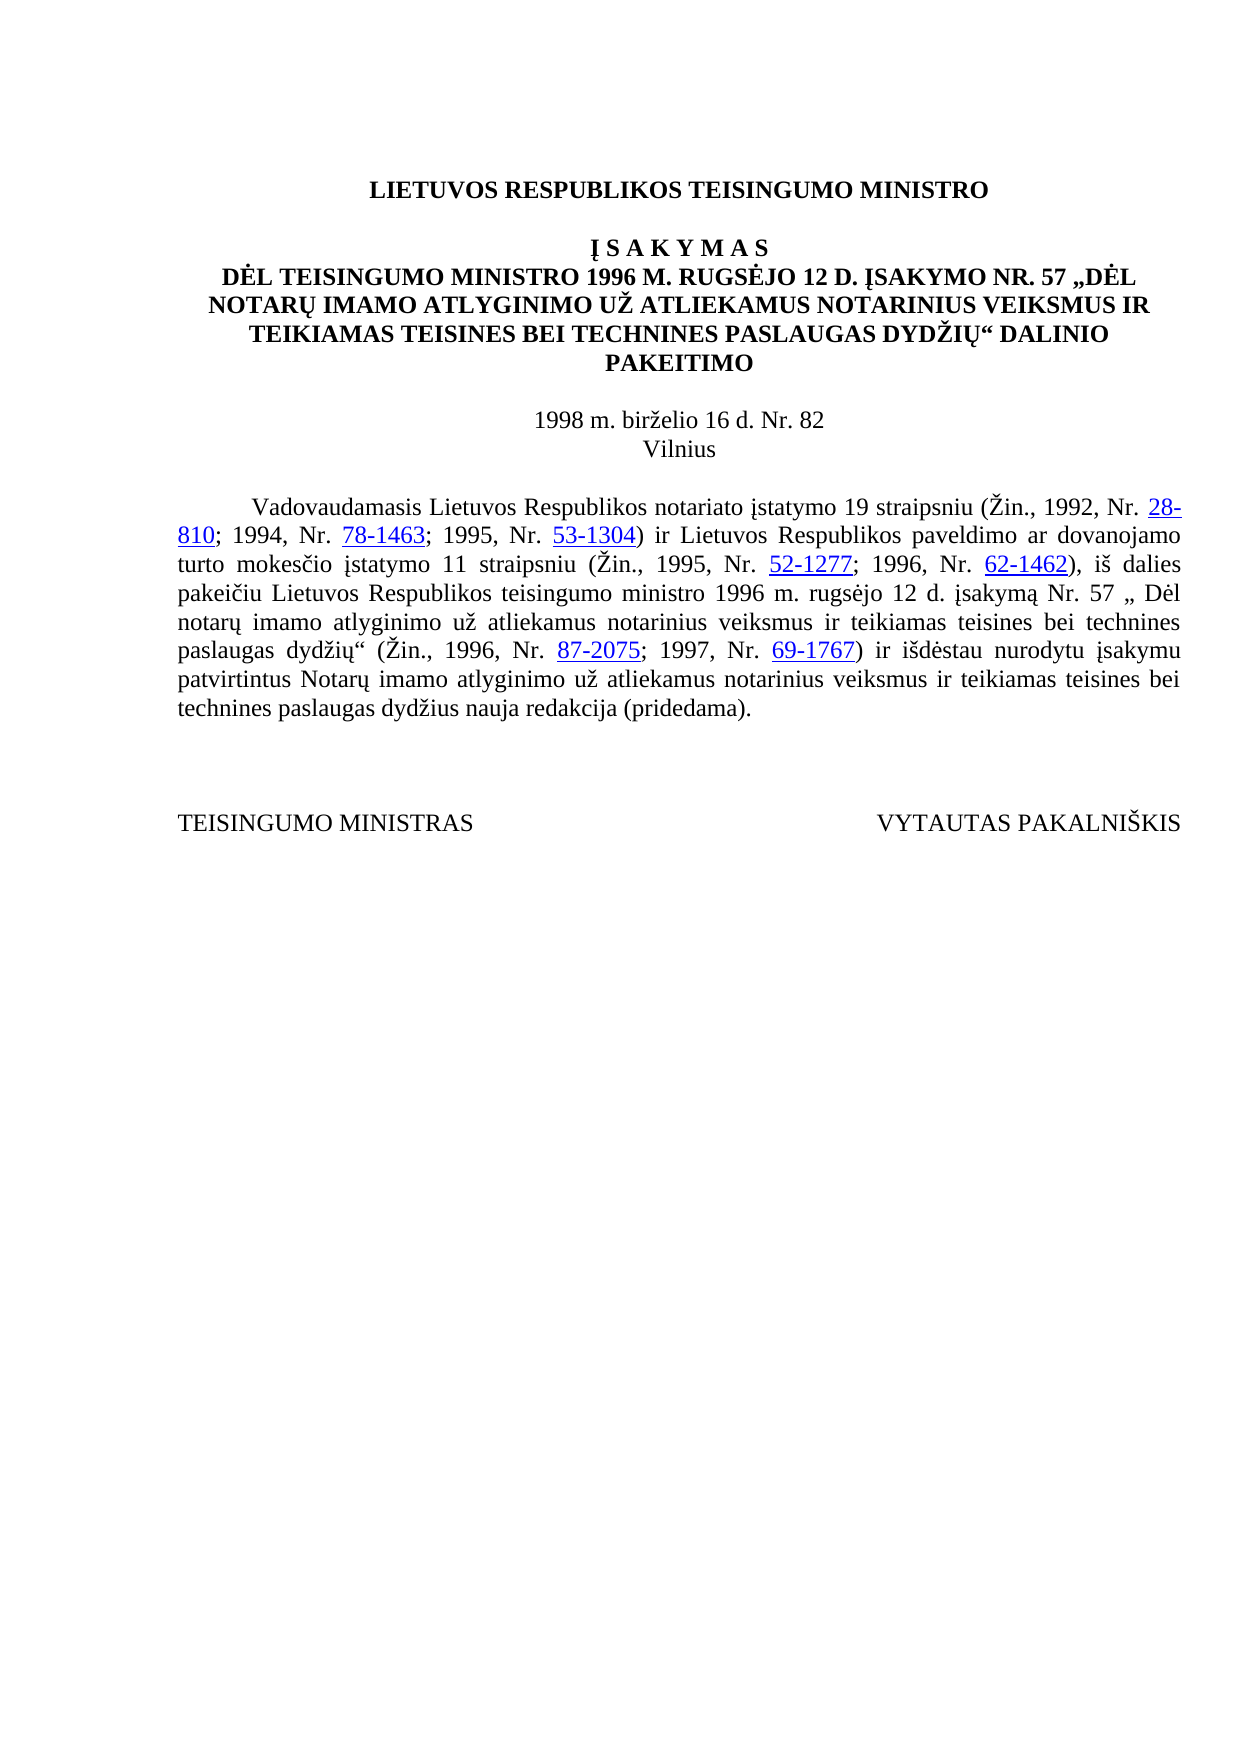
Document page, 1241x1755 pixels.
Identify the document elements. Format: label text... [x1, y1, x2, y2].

text TEISINGUMO MINISTRAS VYTAUTAS PAKALNIŠKIS [177, 808, 1181, 837]
text DĖL TEISINGUMO MINISTRO 1996 M. RUGSĖJO 12 D. ĮSAKYMO NR. 57 „DĖL NOTARŲ IMAMO ATLYGINIMO UŽ ATLIEKAMUS NOTARINIUS VEIKSMUS IR TEIKIAMAS TEISINES BEI TECHNINES PASLAUGAS DYDŽIŲ“ DALINIO PAKEITIMO [177, 262, 1181, 377]
text Į S A K Y M A S [177, 233, 1181, 262]
text 1998 m. birželio 16 d. Nr. 82 [177, 406, 1181, 434]
text Vilnius [177, 434, 1181, 463]
text Vadovaudamasis Lietuvos Respublikos notariato įstatymo 19 straipsniu (Žin., 1992, Nr. 28-810; 1994, Nr. 78-1463; 1995, Nr. 53-1304) ir Lietuvos Respublikos paveldimo ar dovanojamo turto mokesčio įstatymo 11 straipsniu (Žin., 1995, Nr. 52-1277; 1996, Nr. 62-1462), iš dalies pakeičiu Lietuvos Respublikos teisingumo ministro 1996 m. rugsėjo 12 d. įsakymą Nr. 57 „ Dėl notarų imamo atlyginimo už atliekamus notarinius veiksmus ir teikiamas teisines bei technines paslaugas dydžių“ (Žin., 1996, Nr. 87-2075; 1997, Nr. 69-1767) ir išdėstau nurodytu įsakymu patvirtintus Notarų imamo atlyginimo už atliekamus notarinius veiksmus ir teikiamas teisines bei technines paslaugas dydžius nauja redakcija (pridedama). [177, 492, 1181, 722]
text LIETUVOS RESPUBLIKOS TEISINGUMO MINISTRO [177, 176, 1181, 204]
